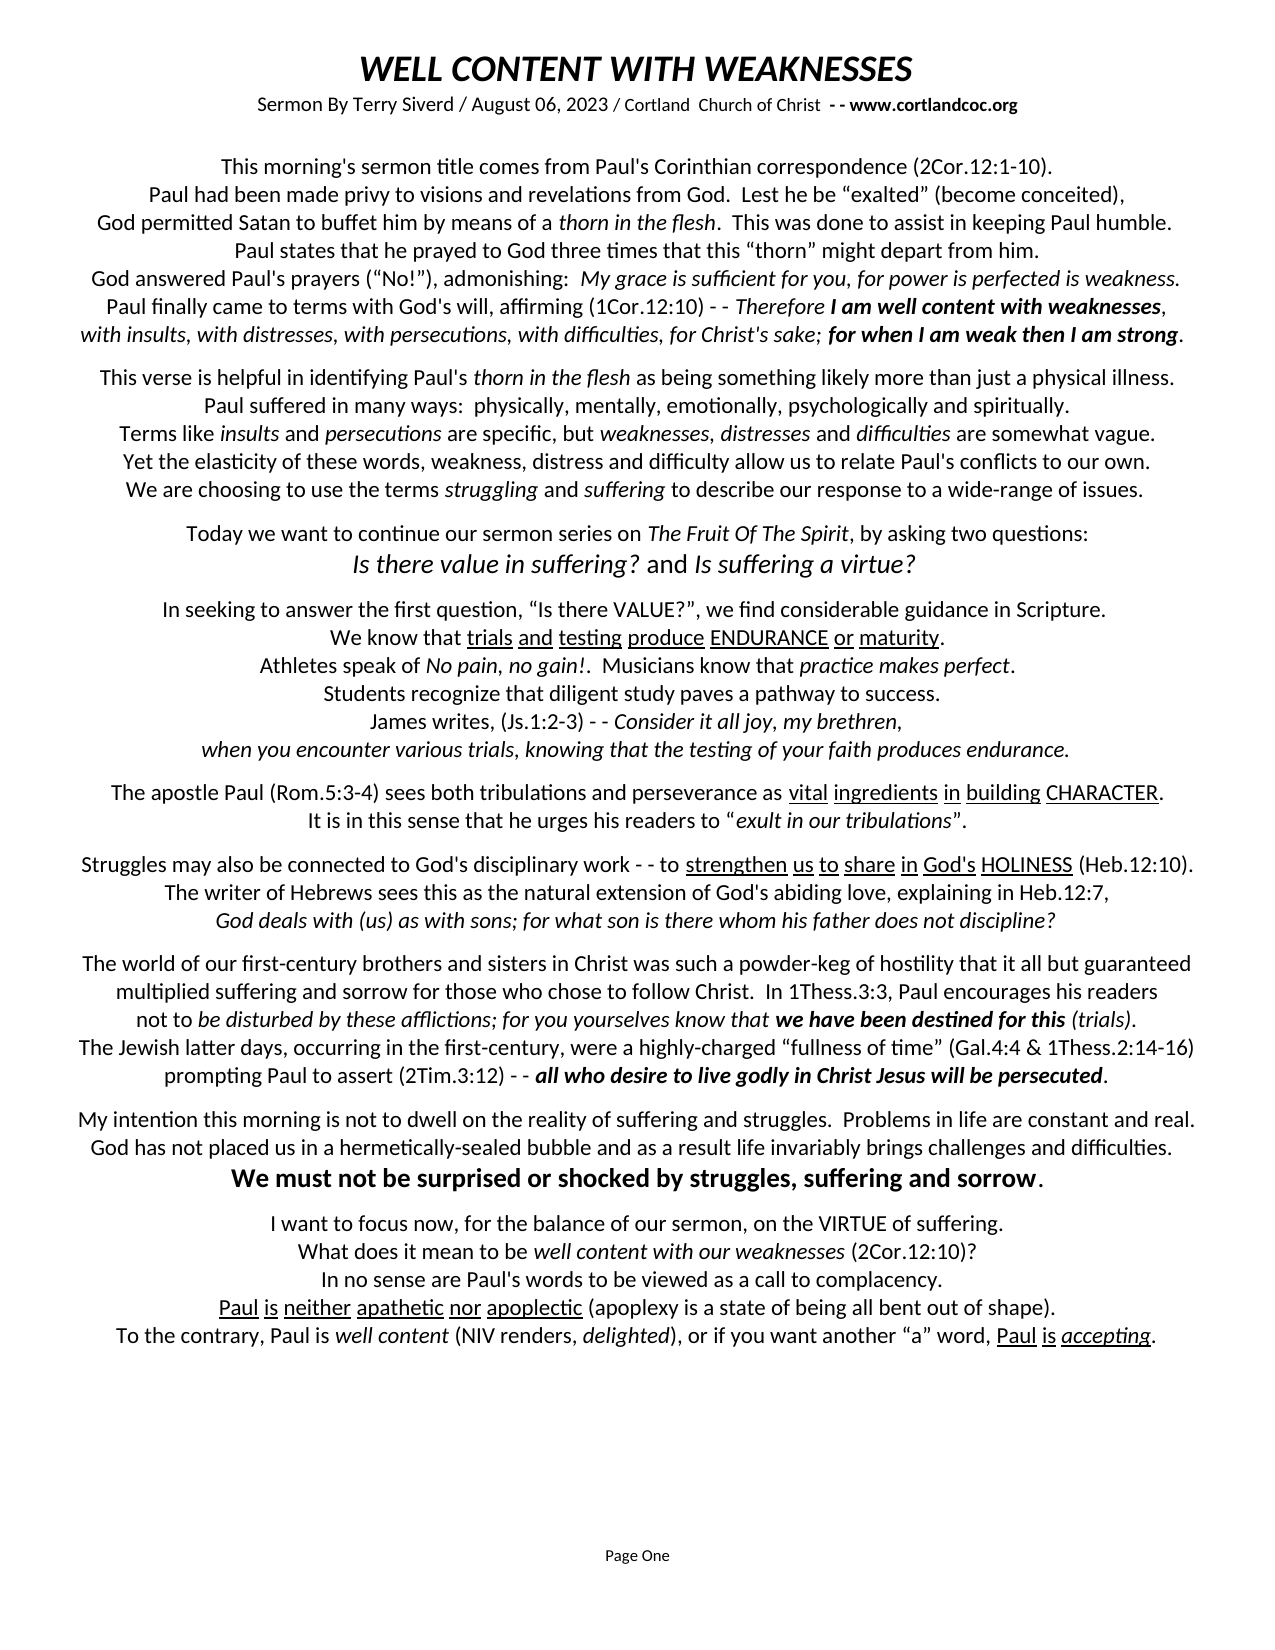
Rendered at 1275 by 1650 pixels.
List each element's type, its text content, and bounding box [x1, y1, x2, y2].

text We are choosing to use the terms struggling and suffering to describe our response to a wide-range of issues. [75, 475, 1200, 503]
text In no sense are Paul's words to be viewed as a call to complacency. [75, 1265, 1200, 1293]
text Page One [75, 1545, 1200, 1566]
text Students recognize that diligent study paves a pathway to success. [75, 679, 1200, 707]
text not to be disturbed by these afflictions; for you yourselves know that we have been destined for this (trials). [75, 1005, 1200, 1033]
text My intention this morning is not to dwell on the reality of suffering and struggles. Problems in life are constant and real. [75, 1105, 1200, 1133]
text when you encounter various trials, knowing that the testing of your faith produces endurance. [75, 735, 1200, 763]
text The apostle Paul (Rom.5:3-4) sees both tribulations and perseverance as vital ingredients in building CHARACTER. [75, 778, 1200, 807]
text Paul had been made privy to visions and revelations from God. Lest he be “exalted” (become conceited), [75, 180, 1200, 208]
text Struggles may also be connected to God's disciplinary work - - to strengthen us to share in God's HOLINESS (Heb.12:10). [75, 850, 1200, 878]
text In seeking to answer the first question, “Is there VALUE?”, we find considerable guidance in Scripture. [75, 595, 1200, 623]
text Terms like insults and persecutions are specific, but weaknesses, distresses and difficulties are somewhat vague. [75, 419, 1200, 447]
text Paul suffered in many ways: physically, mentally, emotionally, psychologically and spiritually. [75, 391, 1200, 419]
text We know that trials and testing produce ENDURANCE or maturity. [75, 623, 1200, 651]
text What does it mean to be well content with our weaknesses (2Cor.12:10)? [75, 1237, 1200, 1265]
text This verse is helpful in identifying Paul's thorn in the flesh as being something likely more than just a physical illness. [75, 363, 1200, 391]
text God deals with (us) as with sons; for what son is there whom his father does not discipline? [75, 906, 1200, 934]
text We must not be surprised or shocked by struggles, suffering and sorrow. [75, 1161, 1200, 1194]
text To the contrary, Paul is well content (NIV renders, delighted), or if you want another “a” word, Paul is accepting. [75, 1321, 1200, 1349]
text Yet the elasticity of these words, weakness, distress and difficulty allow us to relate Paul's conflicts to our own. [75, 447, 1200, 475]
text God has not placed us in a hermetically-sealed bubble and as a result life invariably brings challenges and difficulties. [75, 1133, 1200, 1161]
text The Jewish latter days, occurring in the first-century, were a highly-charged “fullness of time” (Gal.4:4 & 1Thess.2:14-16) prompting Paul to assert (2Tim.3:12) - - all who desire to live godly in Christ Jesus will be persecuted. [75, 1033, 1200, 1089]
text Athletes speak of No pain, no gain!. Musicians know that practice makes perfect. [75, 651, 1200, 679]
text James writes, (Js.1:2-3) - - Consider it all joy, my brethren, [75, 707, 1200, 735]
text The writer of Hebrews sees this as the natural extension of God's abiding love, explaining in Heb.12:7, [75, 878, 1200, 906]
text I want to focus now, for the balance of our sermon, on the VIRTUE of suffering. [75, 1209, 1200, 1237]
text This morning's sermon title comes from Paul's Corinthian correspondence (2Cor.12:1-10). [75, 152, 1200, 180]
text with insults, with distresses, with persecutions, with difficulties, for Christ's sake; for when I am weak then I am strong. [75, 320, 1200, 348]
text It is in this sense that he urges his readers to “exult in our tribulations”. [75, 807, 1200, 834]
text Paul is neither apathetic nor apoplectic (apoplexy is a state of being all bent out of shape). [75, 1293, 1200, 1321]
text The world of our first-century brothers and sisters in Christ was such a powder-keg of hostility that it all but guaranteed multiplied suffering and sorrow for those who chose to follow Christ. In 1Thess.3:3, Paul encourages his readers [75, 949, 1200, 1005]
text Is there value in suffering? and Is suffering a virtue? [75, 547, 1200, 580]
text God answered Paul's prayers (“No!”), admonishing: My grace is sufficient for you, for power is perfected is weakness. [75, 264, 1200, 292]
text Today we want to continue our sermon series on The Fruit Of The Spirit, by asking two questions: [75, 519, 1200, 547]
text Paul states that he prayed to God three times that this “thorn” might depart from him. [75, 236, 1200, 264]
title Sermon By Terry Siverd / August 06, 2023 / Cortland Church of Christ - - www.cortlandcoc.org [75, 91, 1200, 116]
title WELL CONTENT WITH WEAKNESSES [75, 45, 1200, 91]
text Paul finally came to terms with God's will, affirming (1Cor.12:10) - - Therefore I am well content with weaknesses, [75, 292, 1200, 320]
text God permitted Satan to buffet him by means of a thorn in the flesh. This was done to assist in keeping Paul humble. [75, 208, 1200, 236]
